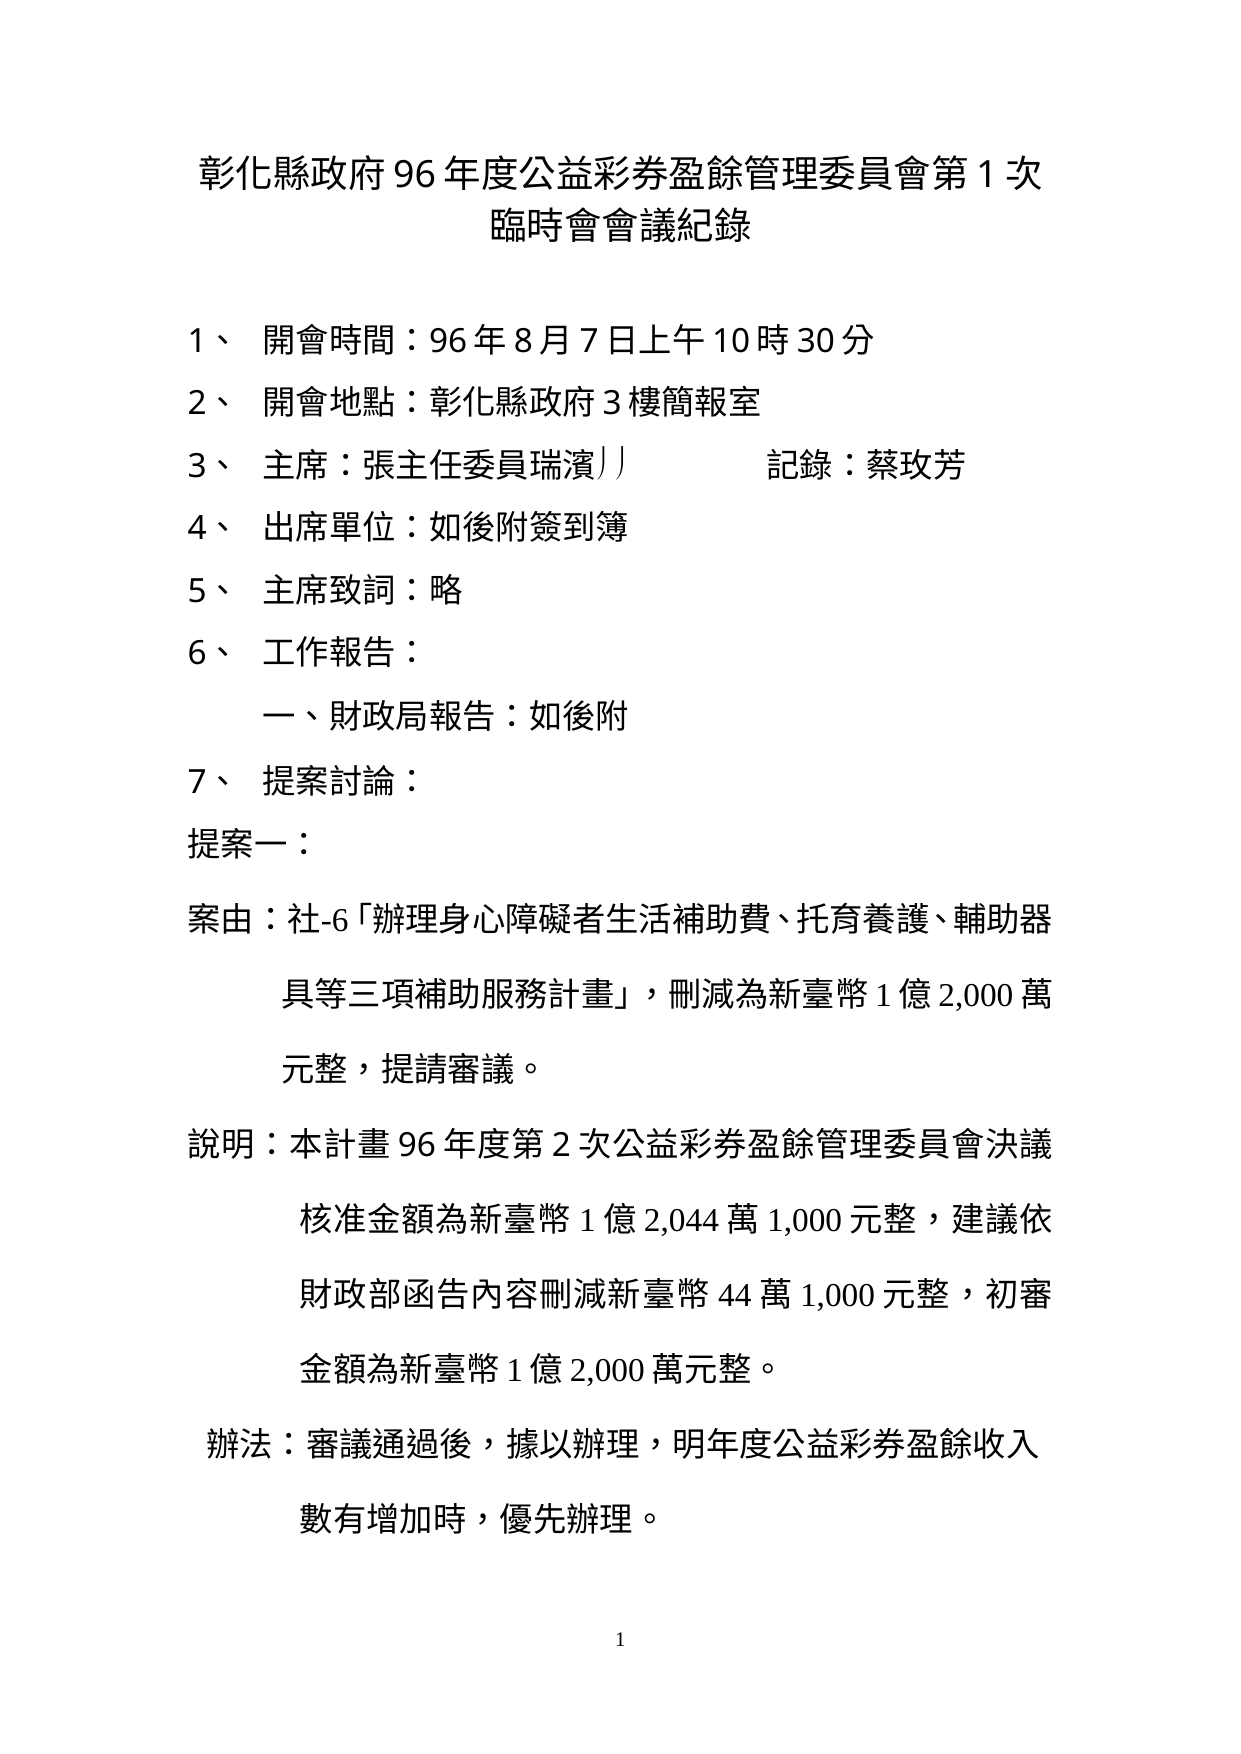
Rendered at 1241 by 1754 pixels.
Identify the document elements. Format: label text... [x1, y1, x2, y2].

text 說明：本計畫96年度第2次公益彩券盈餘管理委員會決議核准金額為新臺幣1億2,044萬1,000元整，建議依財政部函告內容刪減新臺幣44萬1,000元整，初審金額為新臺幣1億2,000萬元整。 [187, 1104, 1053, 1404]
text 提案一： [187, 804, 1053, 879]
text 彰化縣政府96年度公益彩券盈餘管理委員會第1次臨時會會議紀錄 [187, 146, 1053, 250]
text 案由：社-6「辦理身心障礙者生活補助費、托育養護、輔助器具等三項補助服務計畫」，刪減為新臺幣1億2,000萬元整，提請審議。 [187, 879, 1053, 1104]
list 提案討論： [187, 752, 1053, 804]
text 一、財政局報告：如後附 [262, 677, 1053, 752]
list 工作報告： [187, 614, 1053, 677]
list 主席致詞：略 [187, 552, 1053, 614]
list 開會時間：96年8月7日上午10時30分 [187, 302, 1053, 364]
list 開會地點：彰化縣政府3樓簡報室 [187, 364, 1053, 427]
list 主席：張主任委員瑞濱  記錄：蔡玫芳 [187, 427, 1053, 489]
text 辦法：審議通過後，據以辦理，明年度公益彩券盈餘收入數有增加時，優先辦理。 [206, 1404, 1053, 1554]
list 出席單位：如後附簽到簿 [187, 489, 1053, 552]
